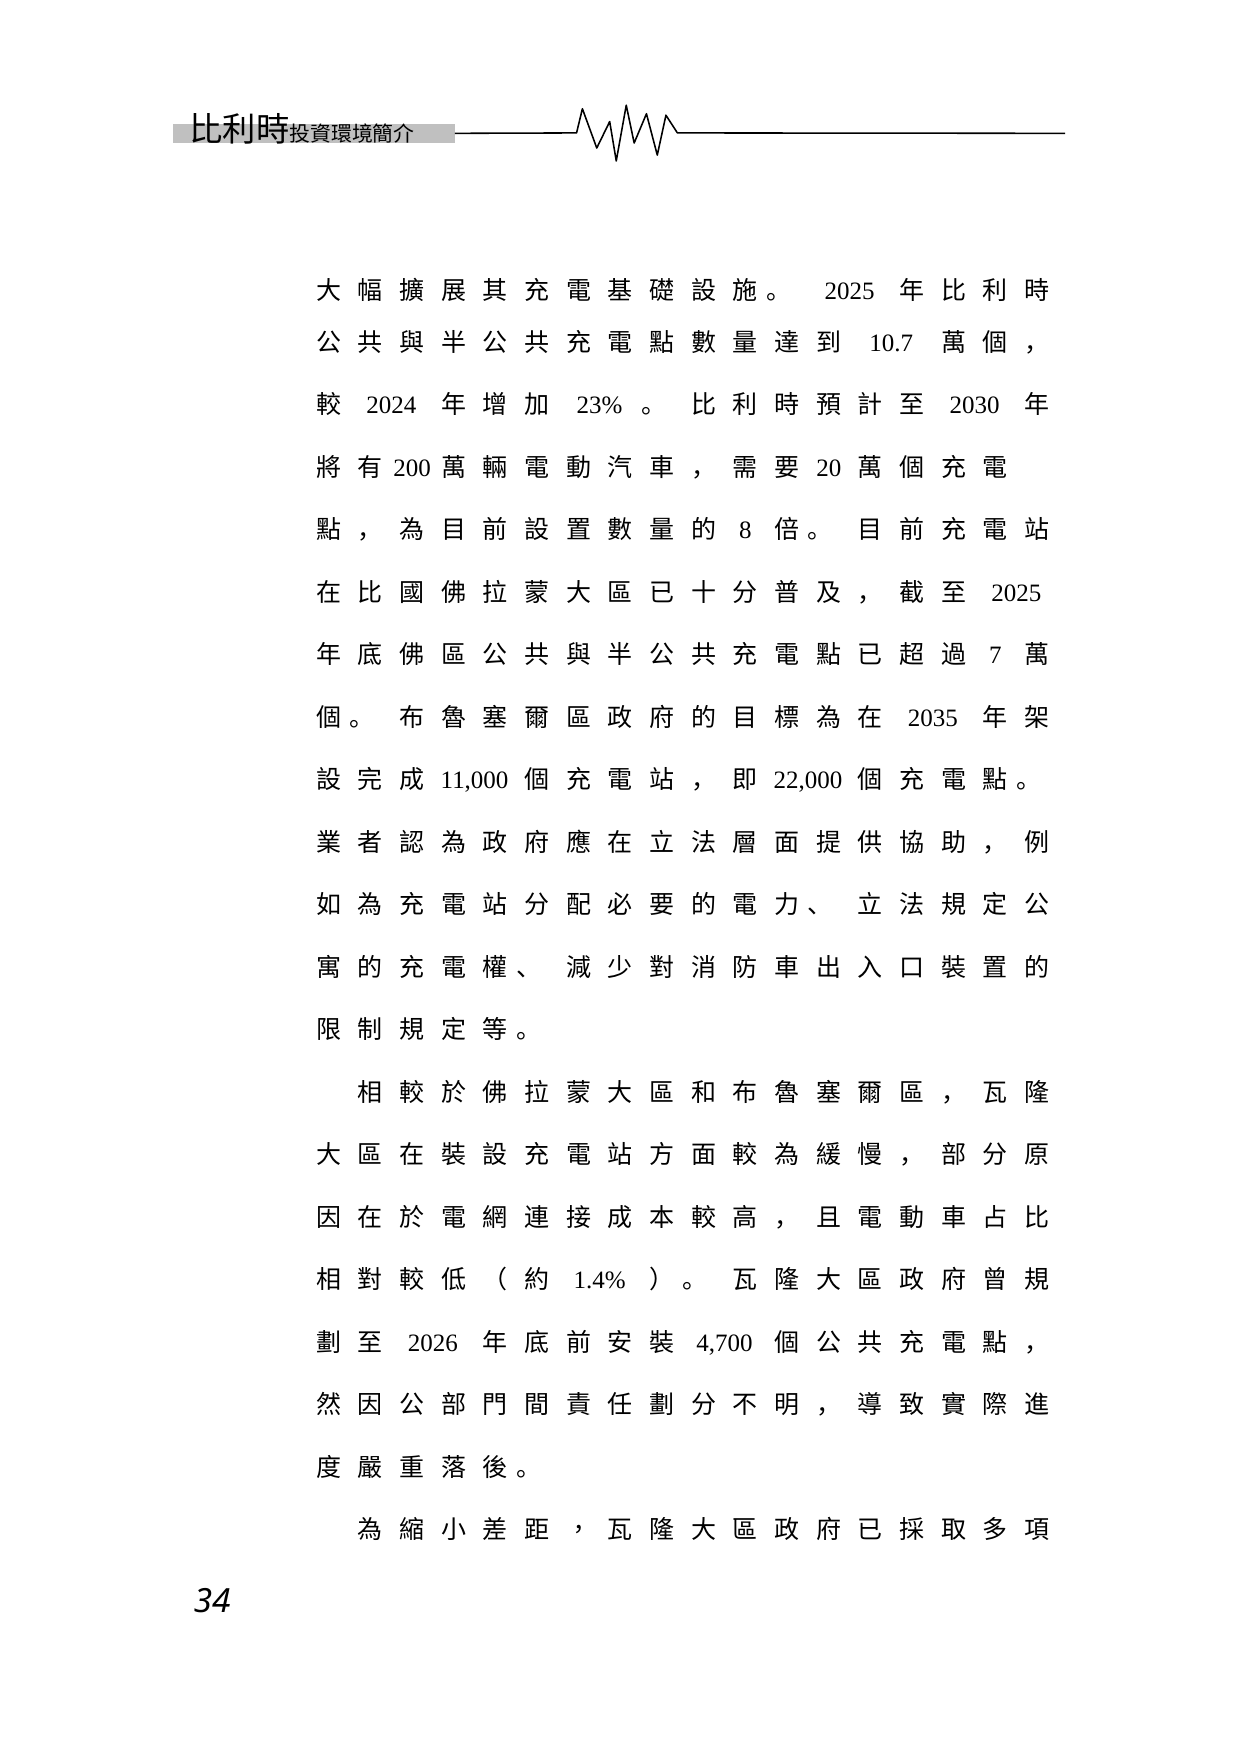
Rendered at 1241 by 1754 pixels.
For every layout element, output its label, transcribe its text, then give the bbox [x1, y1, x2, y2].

text 為縮小差距，瓦隆大區政府已採取多項 [281, 1486, 1058, 1549]
text 相較於佛拉蒙大區和布魯塞爾區，瓦隆大區在裝設充電站方面較為緩慢，部分原因在於電網連接成本較高，且電動車占比相對較低（約1.4%）。瓦隆大區政府曾規劃至2026年底前安裝4,700個公共充電點，然因公部門間責任劃分不明，導致實際進度嚴重落後。 [281, 1049, 1058, 1486]
text 大幅擴展其充電基礎設施。2025年比利時公共與半公共充電點數量達到10.7萬個，較2024年增加23%。比利時預計至2030年將有200萬輛電動汽車，需要20萬個充電點，為目前設置數量的8倍。目前充電站在比國佛拉蒙大區已十分普及，截至2025年底佛區公共與半公共充電點已超過7萬個。布魯塞爾區政府的目標為在2035年架設完成11,000個充電站，即22,000個充電點。業者認為政府應在立法層面提供協助，例如為充電站分配必要的電力、立法規定公寓的充電權、減少對消防車出入口裝置的限制規定等。 [281, 236, 1058, 1049]
